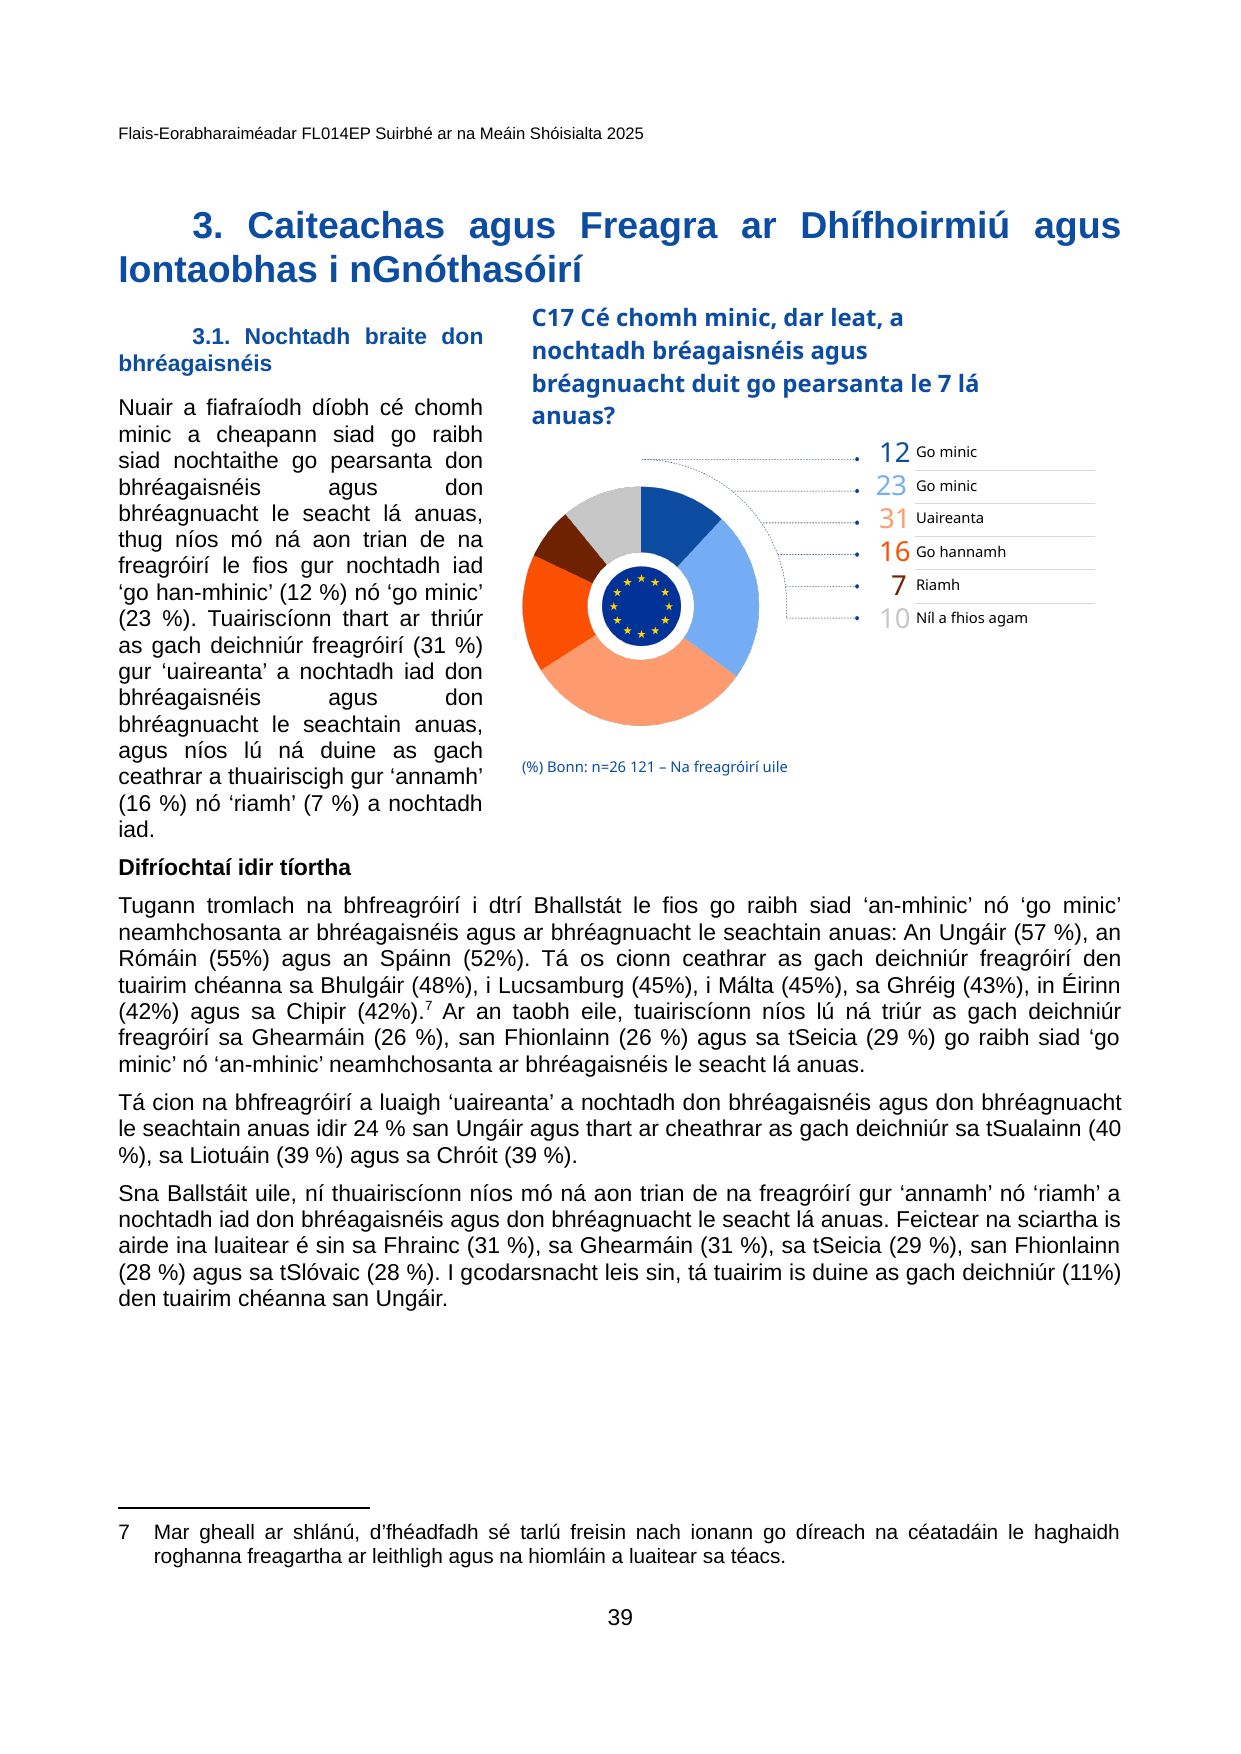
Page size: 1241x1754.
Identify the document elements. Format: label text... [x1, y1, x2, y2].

subtitle 3. Caiteachas agus Freagra ar Dhífhoirmiú agus Iontaobhas i nGnóthasóirí [118, 204, 1122, 290]
subtitle 3.1. Nochtadh braite don bhréagaisnéis [118, 323, 535, 376]
text Tugann tromlach na bhfreagróirí i dtrí Bhallstát le fios go raibh siad ‘an-mhinic’ nó ‘go minic’ neamhchosanta ar bhréagaisnéis agus ar bhréagnuacht le seachtain anuas: An Ungáir (57 %), an Rómáin (55%) agus an Spáinn (52%). Tá os cionn ceathrar as gach deichniúr freagróirí den tuairim chéanna sa Bhulgáir (48%), i Lucsamburg (45%), i Málta (45%), sa Ghréig (43%), in Éirinn (42%) agus sa Chipir (42%). Ar an taobh eile, tuairiscíonn níos lú ná triúr as gach deichniúr freagróirí sa Ghearmáin (26 %), san Fhionlainn (26 %) agus sa tSeicia (29 %) go raibh siad ‘go minic’ nó ‘an-mhinic’ neamhchosanta ar bhréagaisnéis le seacht lá anuas. [118, 892, 1122, 1077]
text Nuair a fiafraíodh díobh cé chomh minic a cheapann siad go raibh siad nochtaithe go pearsanta don bhréagaisnéis agus don bhréagnuacht le seacht lá anuas, thug níos mó ná aon trian de na freagróirí le fios gur nochtadh iad ‘go han-mhinic’ (12 %) nó ‘go minic’ (23 %). Tuairiscíonn thart ar thriúr as gach deichniúr freagróirí (31 %) gur ‘uaireanta’ a nochtadh iad don bhréagaisnéis agus don bhréagnuacht le seachtain anuas, agus níos lú ná duine as gach ceathrar a thuairiscigh gur ‘annamh’ (16 %) nó ‘riamh’ (7 %) a nochtadh iad. [118, 394, 1122, 842]
subtitle 3.1. Nochtadh braite don bhréagaisnéis [902, 323, 1122, 376]
text Mar gheall ar shlánú, d’fhéadfadh sé tarlú freisin nach ionann go díreach na céatadáin le haghaidh roghanna freagartha ar leithligh agus na hiomláin a luaitear sa téacs. [118, 1520, 1122, 1568]
text Sna Ballstáit uile, ní thuairiscíonn níos mó ná aon trian de na freagróirí gur ‘annamh’ nó ‘riamh’ a nochtadh iad don bhréagaisnéis agus don bhréagnuacht le seacht lá anuas. Feictear na sciartha is airde ina luaitear é sin sa Fhrainc (31 %), sa Ghearmáin (31 %), sa tSeicia (29 %), san Fhionlainn (28 %) agus sa tSlóvaic (28 %). I gcodarsnacht leis sin, tá tuairim is duine as gach deichniúr (11%) den tuairim chéanna san Ungáir. [118, 1180, 1122, 1312]
text Tá cion na bhfreagróirí a luaigh ‘uaireanta’ a nochtadh don bhréagaisnéis agus don bhréagnuacht le seachtain anuas idir 24 % san Ungáir agus thart ar cheathrar as gach deichniúr sa tSualainn (40 %), sa Liotuáin (39 %) agus sa Chróit (39 %). [118, 1089, 1122, 1168]
picture [511, 457, 859, 734]
text Difríochtaí idir tíortha [118, 854, 1122, 881]
